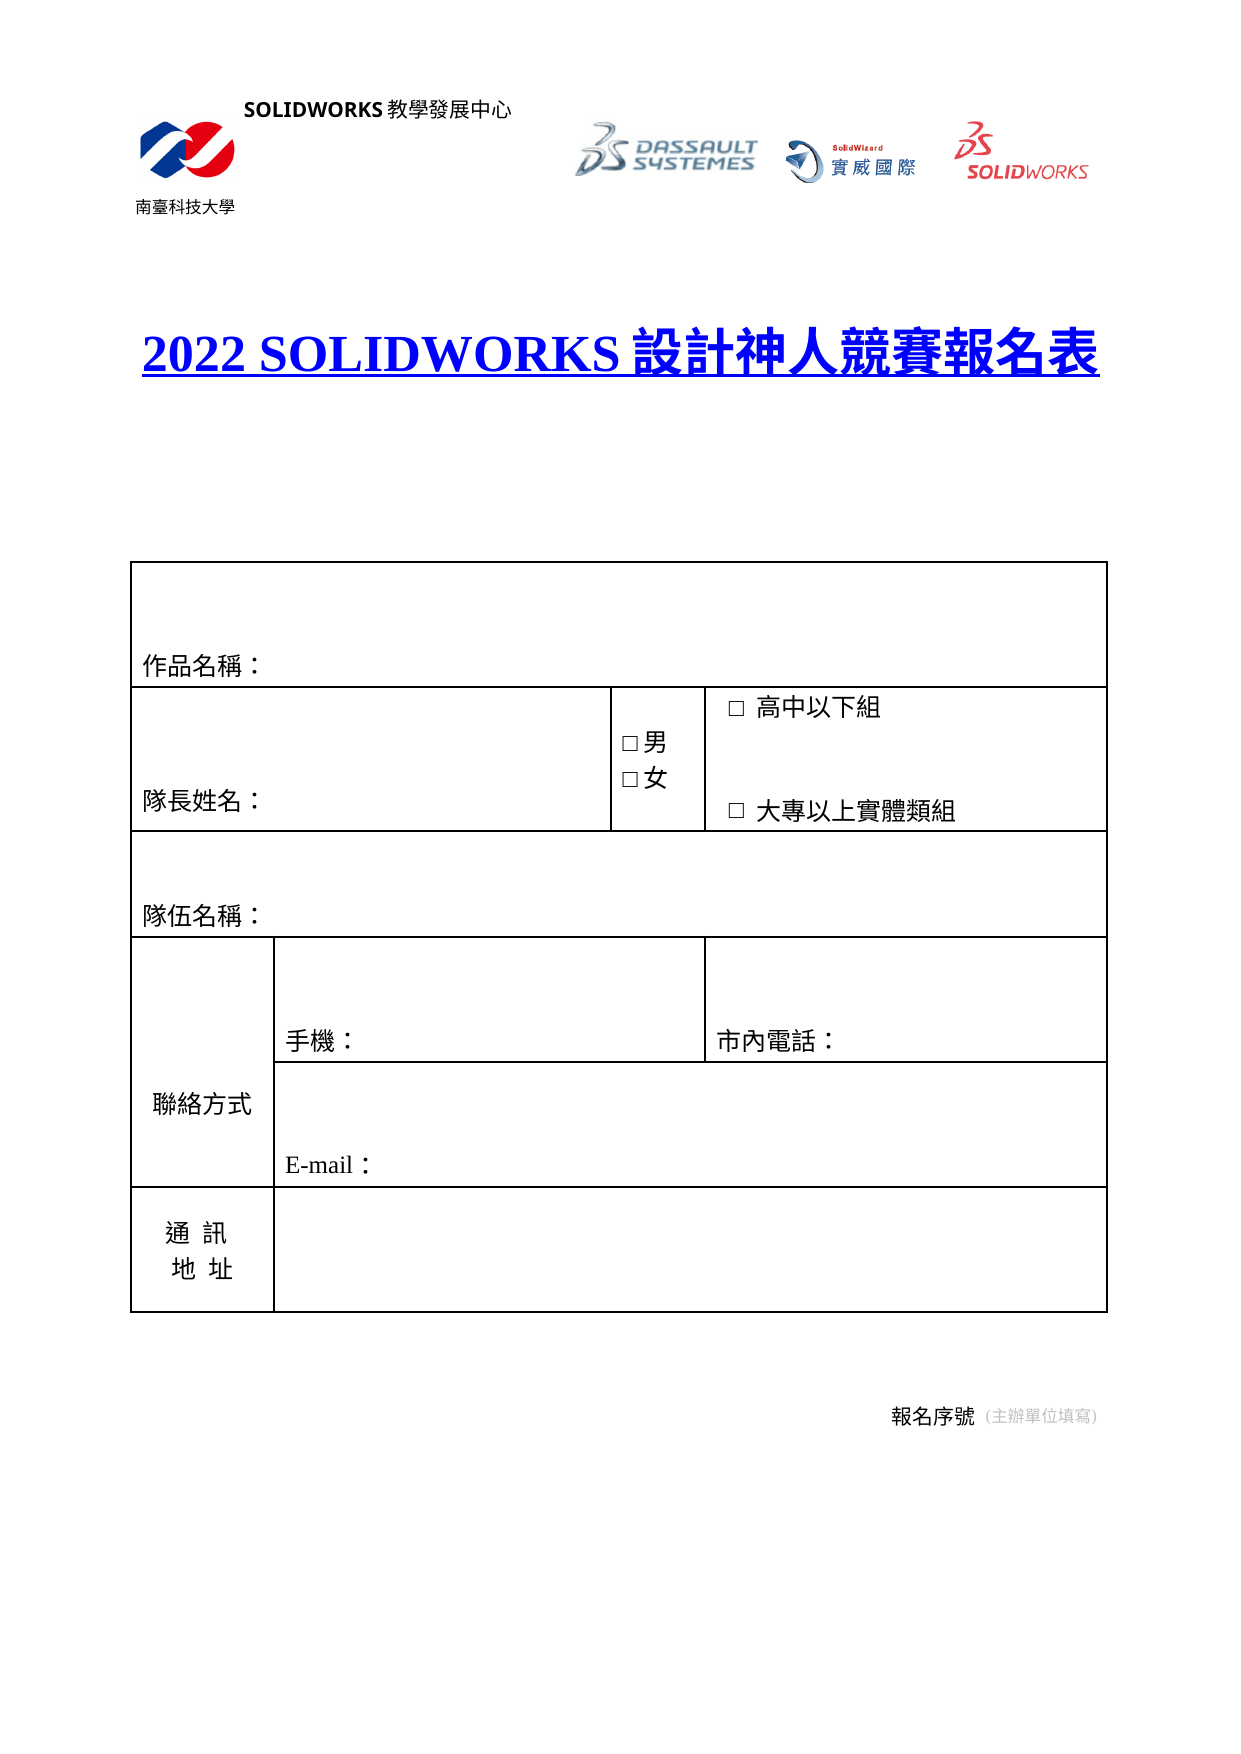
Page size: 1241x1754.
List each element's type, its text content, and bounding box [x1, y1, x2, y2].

text 報名序號 (主辦單位填寫) [131, 1373, 1110, 1436]
text 2022 SOLIDWORKS設計神人競賽報名表 [131, 311, 1110, 386]
